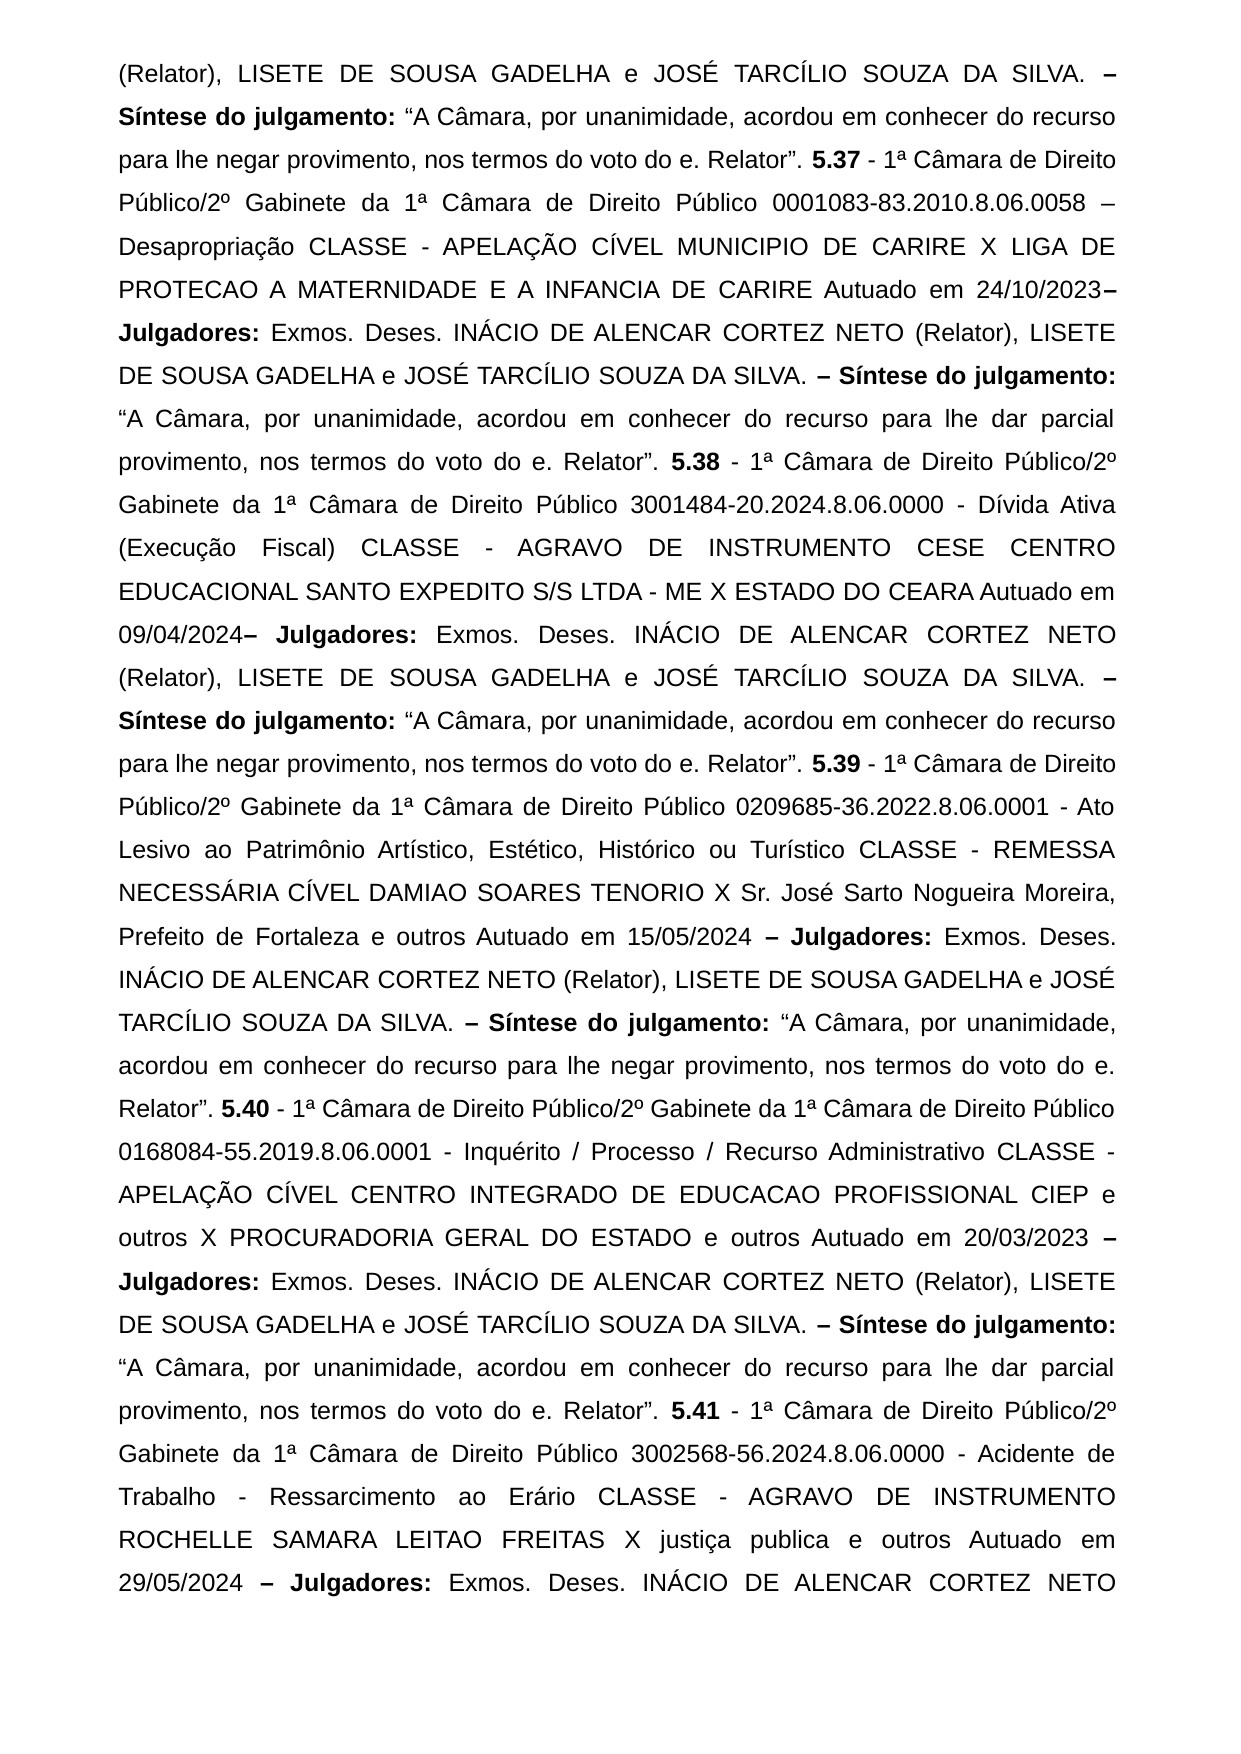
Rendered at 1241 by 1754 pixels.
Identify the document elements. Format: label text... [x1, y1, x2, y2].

text (Relator), LISETE DE SOUSA GADELHA e JOSÉ TARCÍLIO SOUZA DA SILVA. – Síntese do julgamento: “A Câmara, por unanimidade, acordou em conhecer do recurso para lhe negar provimento, nos termos do voto do e. Relator”. 5.37 - 1ª Câmara de Direito Público/2º Gabinete da 1ª Câmara de Direito Público 0001083-83.2010.8.06.0058 – Desapropriação CLASSE - APELAÇÃO CÍVEL MUNICIPIO DE CARIRE X LIGA DE PROTECAO A MATERNIDADE E A INFANCIA DE CARIRE Autuado em 24/10/2023– Julgadores: Exmos. Deses. INÁCIO DE ALENCAR CORTEZ NETO (Relator), LISETE DE SOUSA GADELHA e JOSÉ TARCÍLIO SOUZA DA SILVA. – Síntese do julgamento: “A Câmara, por unanimidade, acordou em conhecer do recurso para lhe dar parcial provimento, nos termos do voto do e. Relator”. 5.38 - 1ª Câmara de Direito Público/2º Gabinete da 1ª Câmara de Direito Público 3001484-20.2024.8.06.0000 - Dívida Ativa (Execução Fiscal) CLASSE - AGRAVO DE INSTRUMENTO CESE CENTRO EDUCACIONAL SANTO EXPEDITO S/S LTDA - ME X ESTADO DO CEARA Autuado em 09/04/2024– Julgadores: Exmos. Deses. INÁCIO DE ALENCAR CORTEZ NETO (Relator), LISETE DE SOUSA GADELHA e JOSÉ TARCÍLIO SOUZA DA SILVA. – Síntese do julgamento: “A Câmara, por unanimidade, acordou em conhecer do recurso para lhe negar provimento, nos termos do voto do e. Relator”. 5.39 - 1ª Câmara de Direito Público/2º Gabinete da 1ª Câmara de Direito Público 0209685-36.2022.8.06.0001 - Ato Lesivo ao Patrimônio Artístico, Estético, Histórico ou Turístico CLASSE - REMESSA NECESSÁRIA CÍVEL DAMIAO SOARES TENORIO X Sr. José Sarto Nogueira Moreira, Prefeito de Fortaleza e outros Autuado em 15/05/2024 – Julgadores: Exmos. Deses. INÁCIO DE ALENCAR CORTEZ NETO (Relator), LISETE DE SOUSA GADELHA e JOSÉ TARCÍLIO SOUZA DA SILVA. – Síntese do julgamento: “A Câmara, por unanimidade, acordou em conhecer do recurso para lhe negar provimento, nos termos do voto do e. Relator”. 5.40 - 1ª Câmara de Direito Público/2º Gabinete da 1ª Câmara de Direito Público 0168084-55.2019.8.06.0001 - Inquérito / Processo / Recurso Administrativo CLASSE - APELAÇÃO CÍVEL CENTRO INTEGRADO DE EDUCACAO PROFISSIONAL CIEP e outros X PROCURADORIA GERAL DO ESTADO e outros Autuado em 20/03/2023 – Julgadores: Exmos. Deses. INÁCIO DE ALENCAR CORTEZ NETO (Relator), LISETE DE SOUSA GADELHA e JOSÉ TARCÍLIO SOUZA DA SILVA. – Síntese do julgamento: “A Câmara, por unanimidade, acordou em conhecer do recurso para lhe dar parcial provimento, nos termos do voto do e. Relator”. 5.41 - 1ª Câmara de Direito Público/2º Gabinete da 1ª Câmara de Direito Público 3002568-56.2024.8.06.0000 - Acidente de Trabalho - Ressarcimento ao Erário CLASSE - AGRAVO DE INSTRUMENTO ROCHELLE SAMARA LEITAO FREITAS X justiça publica e outros Autuado em 29/05/2024 – Julgadores: Exmos. Deses. INÁCIO DE ALENCAR CORTEZ NETO [118, 59, 1117, 1597]
